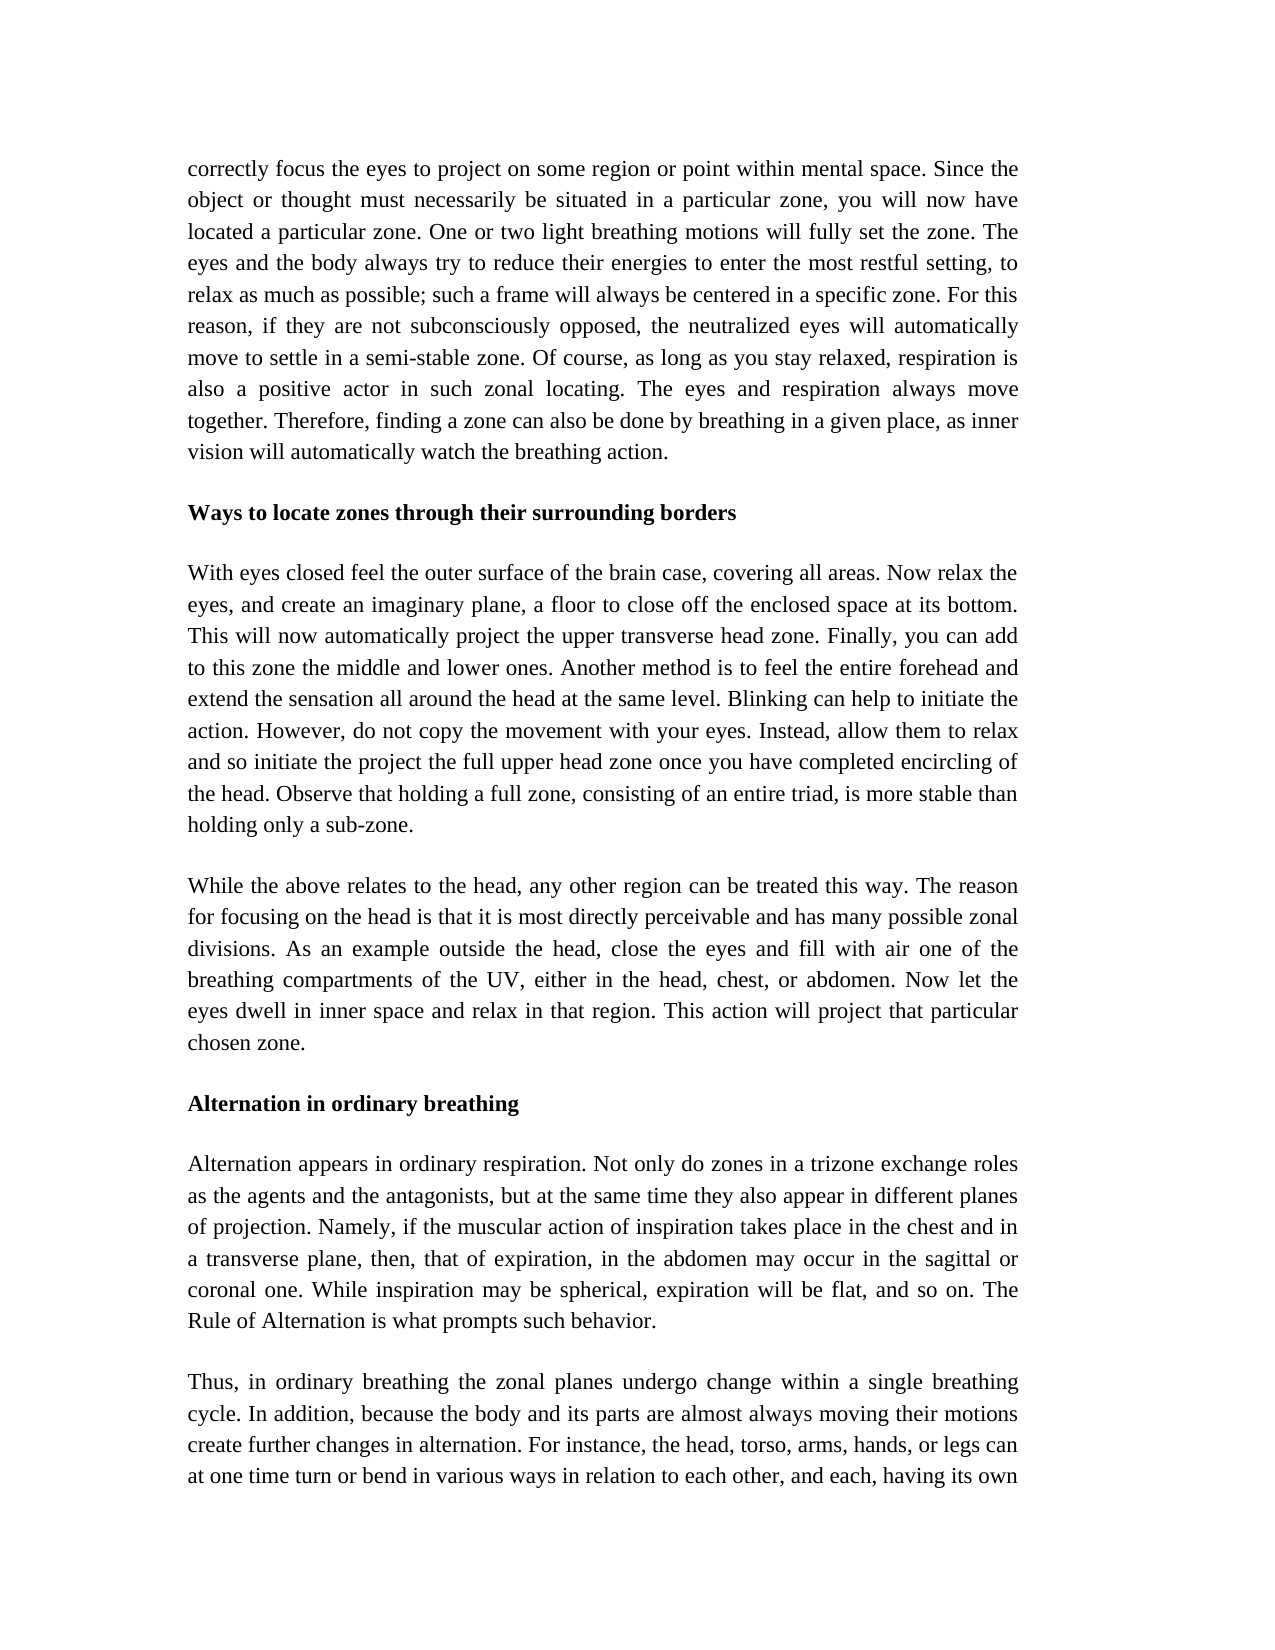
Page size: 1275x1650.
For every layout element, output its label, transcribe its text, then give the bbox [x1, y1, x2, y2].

text correctly focus the eyes to project on some region or point within mental space. Since the object or thought must necessarily be situated in a particular zone, you will now have located a particular zone. One or two light breathing motions will fully set the zone. The eyes and the body always try to reduce their energies to enter the most restful setting, to relax as much as possible; such a frame will always be centered in a specific zone. For this reason, if they are not subconsciously opposed, the neutralized eyes will automatically move to settle in a semi-stable zone. Of course, as long as you stay relaxed, respiration is also a positive actor in such zonal locating. The eyes and respiration always move together. Therefore, finding a zone can also be done by breathing in a given place, as inner vision will automatically watch the breathing action. [187, 150, 1020, 464]
text Alternation in ordinary breathing [187, 1084, 1020, 1116]
text With eyes closed feel the outer surface of the brain case, covering all areas. Now relax the eyes, and create an imaginary plane, a floor to close off the enclosed space at its bottom. This will now automatically project the upper transverse head zone. Finally, you can add to this zone the middle and lower ones. Another method is to feel the entire forehead and extend the sensation all around the head at the same level. Blinking can help to initiate the action. However, do not copy the movement with your eyes. Instead, allow them to relax and so initiate the project the full upper head zone once you have completed encircling of the head. Observe that holding a full zone, consisting of an entire triad, is more stable than holding only a sub-zone. [187, 554, 1020, 837]
text Thus, in ordinary breathing the zonal planes undergo change within a single breathing cycle. In addition, because the body and its parts are almost always moving their motions create further changes in alternation. For instance, the head, torso, arms, hands, or legs can at one time turn or bend in various ways in relation to each other, and each, having its own [187, 1363, 1020, 1489]
text Alternation appears in ordinary respiration. Not only do zones in a trizone exchange roles as the agents and the antagonists, but at the same time they also appear in different planes of projection. Namely, if the muscular action of inspiration takes place in the chest and in a transverse plane, then, that of expiration, in the abdomen may occur in the sagittal or coronal one. While inspiration may be spherical, expiration will be flat, and so on. The Rule of Alternation is what prompts such behavior. [187, 1145, 1020, 1334]
text While the above relates to the head, any other region can be treated this way. The reason for focusing on the head is that it is most directly perceivable and has many possible zonal divisions. As an example outside the head, close the eyes and fill with air one of the breathing compartments of the UV, either in the head, chest, or abdomen. Now let the eyes dwell in inner space and relax in that region. This action will project that particular chosen zone. [187, 867, 1020, 1055]
text Ways to locate zones through their surrounding borders [187, 494, 1020, 525]
